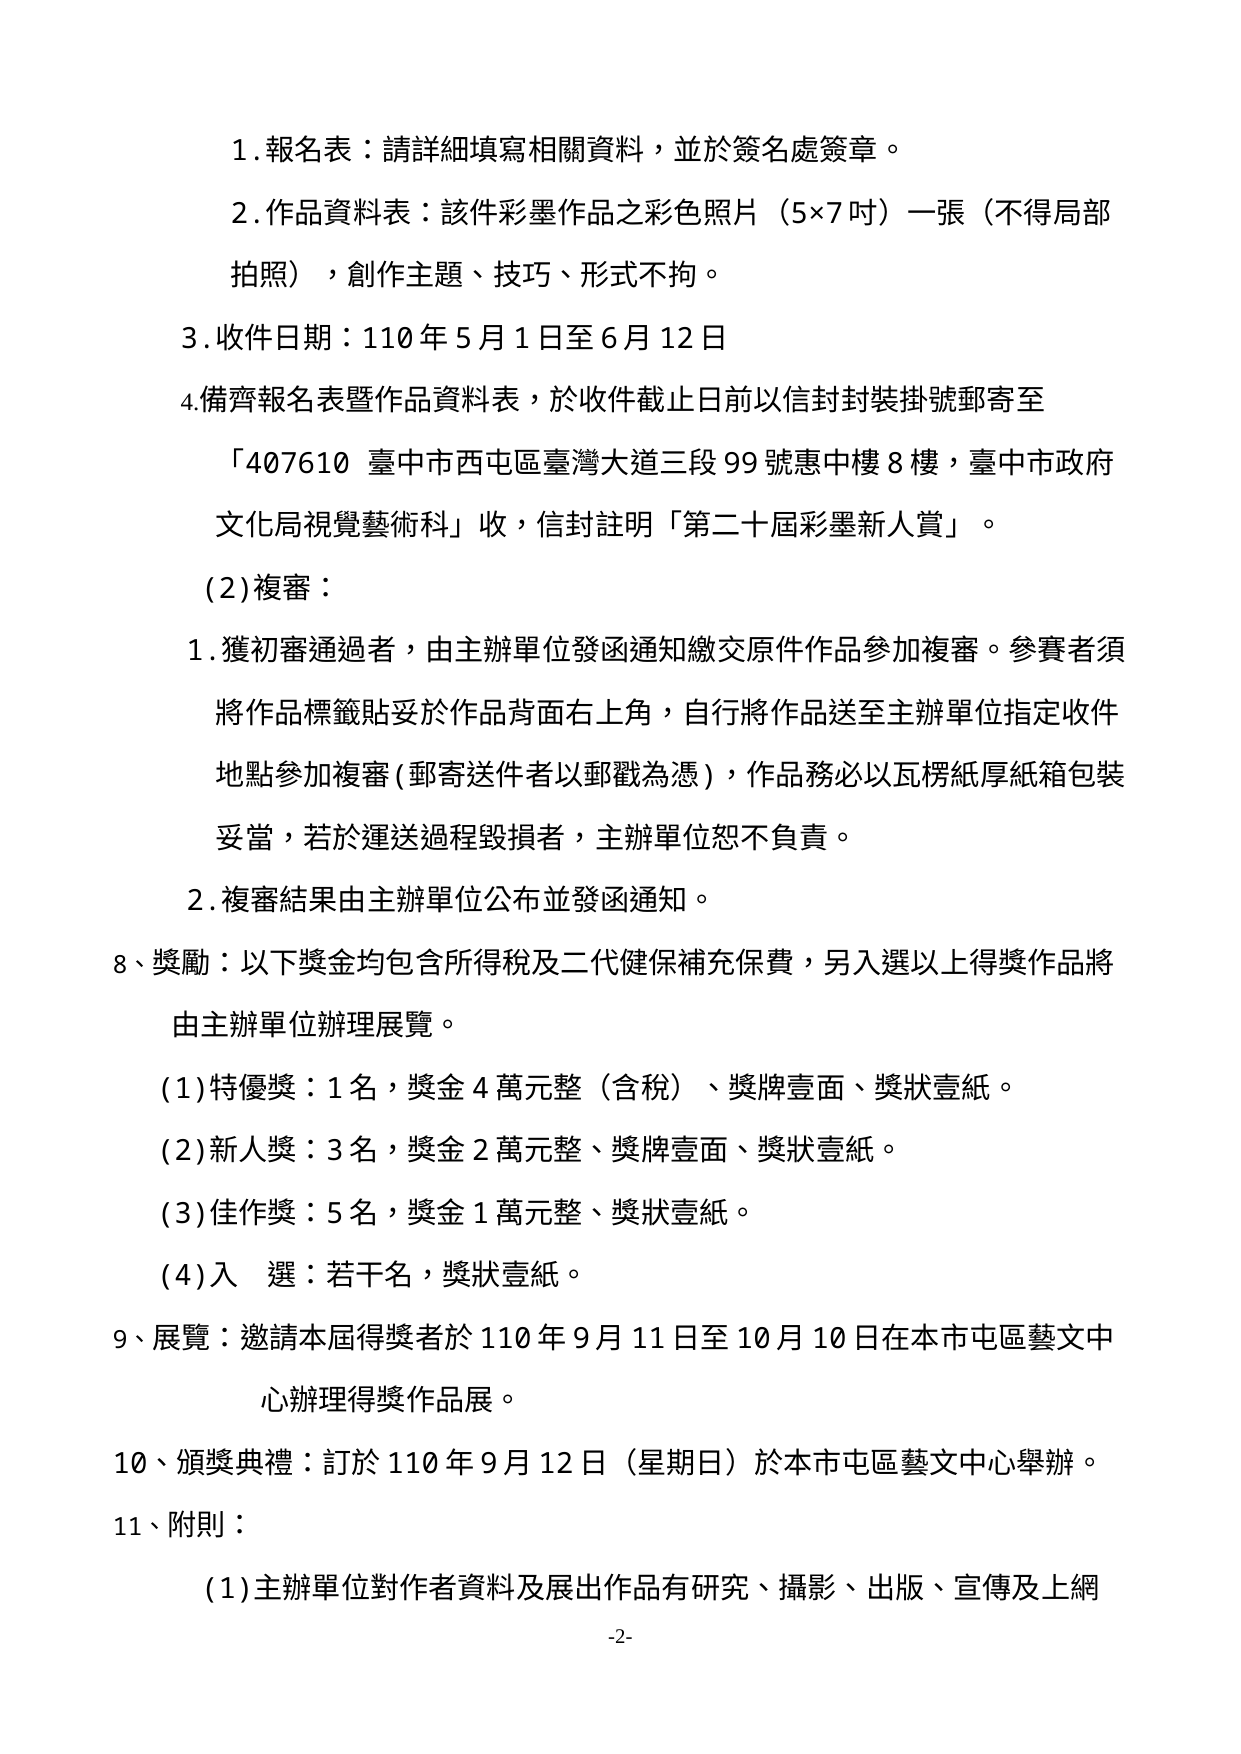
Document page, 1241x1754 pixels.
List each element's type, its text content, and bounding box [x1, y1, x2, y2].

list 佳作獎：5名，獎金1萬元整、獎狀壹紙。 [157, 1169, 1128, 1231]
list 獲初審通過者，由主辦單位發函通知繳交原件作品參加複審。參賽者須將作品標籤貼妥於作品背面右上角，自行將作品送至主辦單位指定收件地點參加複審(郵寄送件者以郵戳為憑)，作品務必以瓦楞紙厚紙箱包裝妥當，若於運送過程毀損者，主辦單位恕不負責。 [186, 606, 1128, 856]
list 展覽：邀請本屆得獎者於110年9月11日至10月10日在本市屯區藝文中心辦理得獎作品展。 [112, 1294, 1128, 1419]
list 獎勵：以下獎金均包含所得稅及二代健保補充保費，另入選以上得獎作品將由主辦單位辦理展覽。 [112, 919, 1128, 1044]
list 報名表：請詳細填寫相關資料，並於簽名處簽章。 [230, 106, 1128, 169]
list 複審： [201, 544, 1128, 606]
list 特優獎：1名，獎金4萬元整（含稅）、獎牌壹面、獎狀壹紙。 [157, 1044, 1128, 1106]
list 備齊報名表暨作品資料表，於收件截止日前以信封封裝掛號郵寄至「407610 臺中市西屯區臺灣大道三段99號惠中樓8樓，臺中市政府文化局視覺藝術科」收，信封註明「第二十屆彩墨新人賞」。 [180, 356, 1128, 544]
list 新人獎：3名，獎金2萬元整、獎牌壹面、獎狀壹紙。 [157, 1106, 1128, 1169]
list 複審結果由主辦單位公布並發函通知。 [186, 856, 1128, 919]
list 主辦單位對作者資料及展出作品有研究、攝影、出版、宣傳及上網 [201, 1544, 1128, 1606]
list 入 選：若干名，獎狀壹紙。 [157, 1231, 1128, 1294]
list 頒獎典禮：訂於110年9月12日（星期日）於本市屯區藝文中心舉辦。 [112, 1419, 1128, 1481]
list 收件日期：110年5月1日至6月12日 [180, 294, 1128, 356]
list 作品資料表：該件彩墨作品之彩色照片（5×7吋）一張（不得局部拍照），創作主題、技巧、形式不拘。 [230, 169, 1128, 294]
list 附則： [112, 1481, 1128, 1544]
